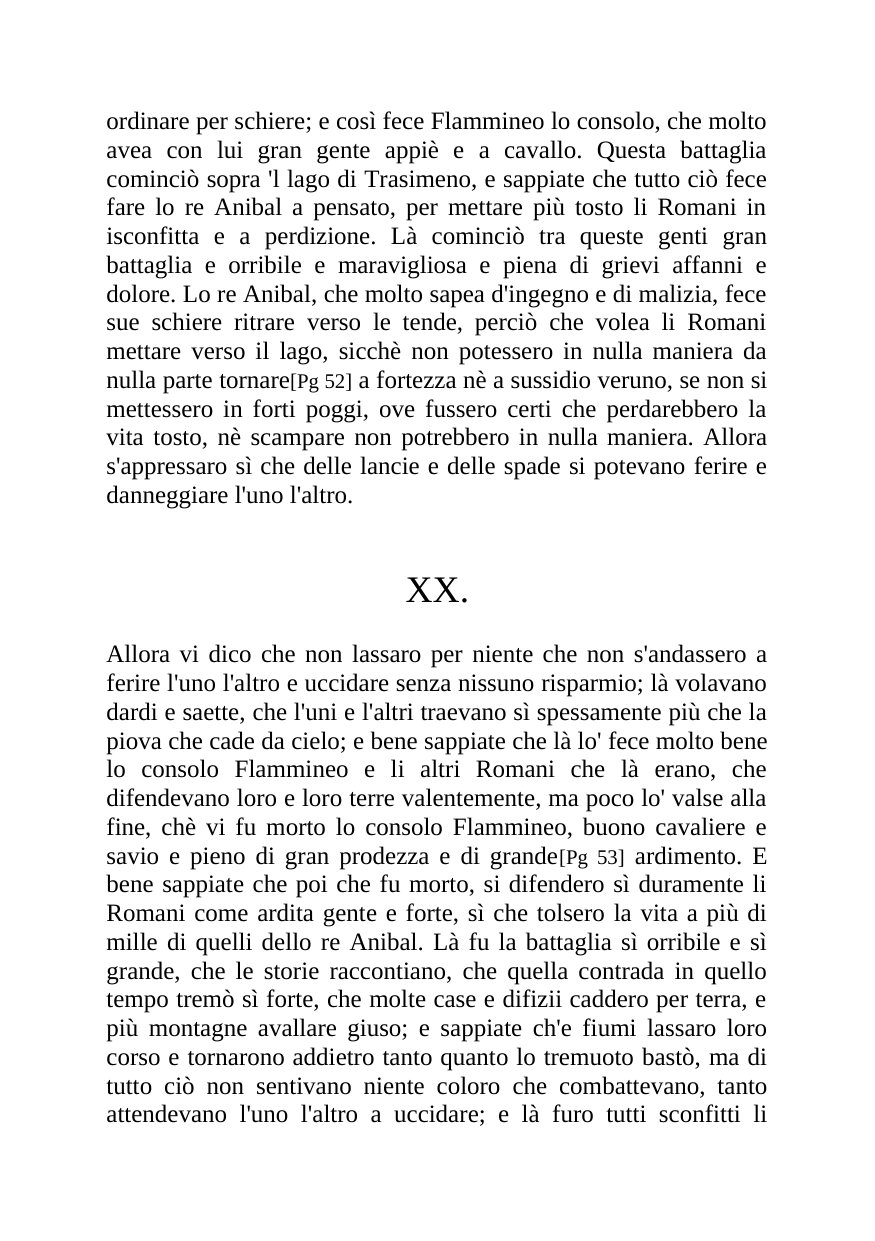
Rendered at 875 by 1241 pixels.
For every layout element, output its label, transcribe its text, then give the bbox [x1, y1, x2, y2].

text ordinare per schiere; e così fece Flammineo lo consolo, che molto avea con lui gran gente appiè e a cavallo. Questa battaglia cominciò sopra 'l lago di Trasimeno, e sappiate che tutto ciò fece fare lo re Anibal a pensato, per mettare più tosto li Romani in isconfitta e a perdizione. Là cominciò tra queste genti gran battaglia e orribile e maravigliosa e piena di grievi affanni e dolore. Lo re Anibal, che molto sapea d'ingegno e di malizia, fece sue schiere ritrare verso le tende, perciò che volea li Romani mettare verso il lago, sicchè non potessero in nulla maniera da nulla parte tornare[Pg 52] a fortezza nè a sussidio veruno, se non si mettessero in forti poggi, ove fussero certi che perdarebbero la vita tosto, nè scampare non potrebbero in nulla maniera. Allora s'appressaro sì che delle lancie e delle spade si potevano ferire e danneggiare l'uno l'altro. [106, 106, 768, 509]
text Allora vi dico che non lassaro per niente che non s'andassero a ferire l'uno l'altro e uccidare senza nissuno risparmio; là volavano dardi e saette, che l'uni e l'altri traevano sì spessamente più che la piova che cade da cielo; e bene sappiate che là lo' fece molto bene lo consolo Flammineo e li altri Romani che là erano, che difendevano loro e loro terre valentemente, ma poco lo' valse alla fine, chè vi fu morto lo consolo Flammineo, buono cavaliere e savio e pieno di gran prodezza e di grande[Pg 53] ardimento. E bene sappiate che poi che fu morto, si difendero sì duramente li Romani come ardita gente e forte, sì che tolsero la vita a più di mille di quelli dello re Anibal. Là fu la battaglia sì orribile e sì grande, che le storie raccontiano, che quella contrada in quello tempo tremò sì forte, che molte case e difizii caddero per terra, e più montagne avallare giuso; e sappiate ch'e fiumi lassaro loro corso e tornarono addietro tanto quanto lo tremuoto bastò, ma di tutto ciò non sentivano niente coloro che combattevano, tanto attendevano l'uno l'altro a uccidare; e là furo tutti sconfitti li [106, 639, 768, 1128]
subtitle XX. [106, 567, 768, 610]
